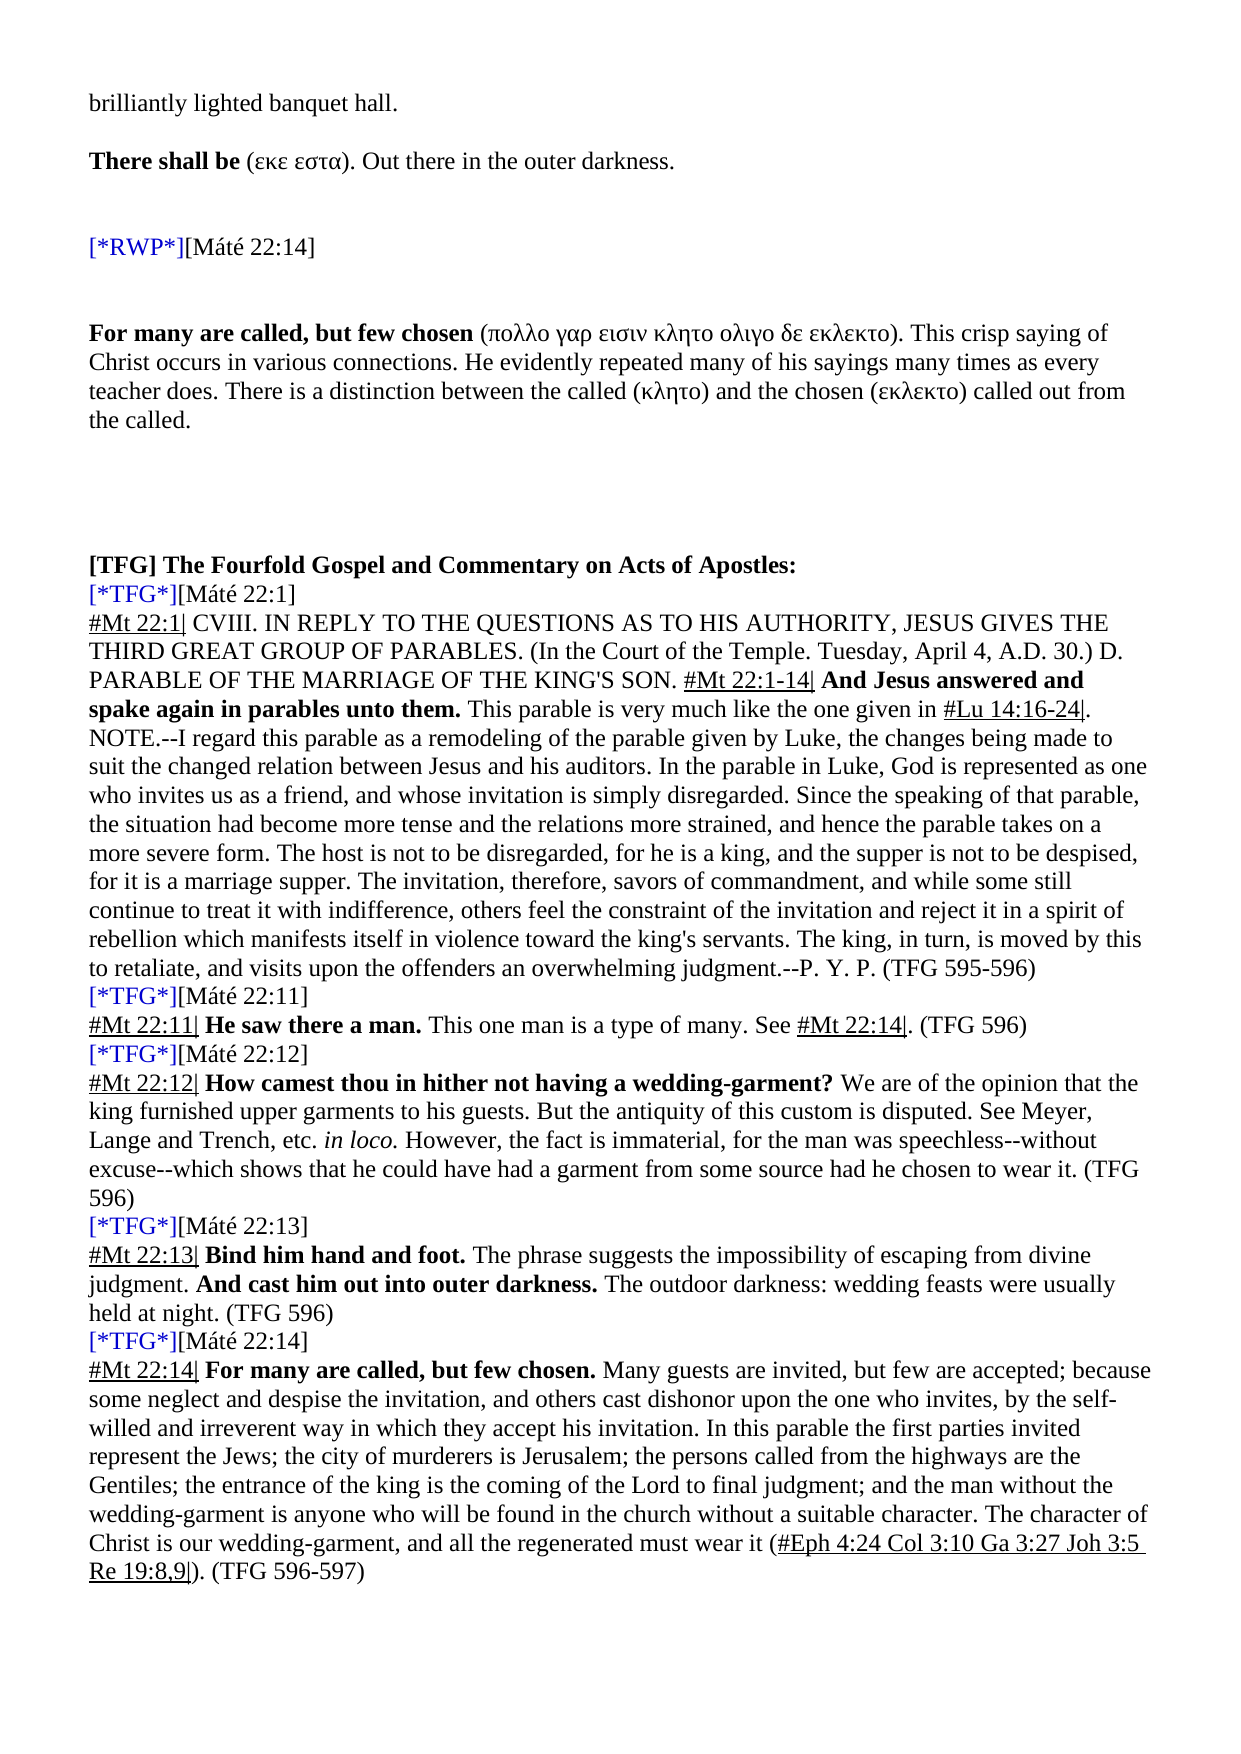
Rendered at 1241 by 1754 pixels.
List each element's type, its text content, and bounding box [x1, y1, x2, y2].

text [*TFG*][Máté 22:11] #Mt 22:11| He saw there a man. This one man is a type of many. See #Mt 22:14|. (TFG 596) [88, 981, 1152, 1039]
text [*TFG*][Máté 22:13] #Mt 22:13| Bind him hand and foot. The phrase suggests the impossibility of escaping from divine judgment. And cast him out into outer darkness. The outdoor darkness: wedding feasts were usually held at night. (TFG 596) [88, 1211, 1152, 1326]
text [*TFG*][Máté 22:14] #Mt 22:14| For many are called, but few chosen. Many guests are invited, but few are accepted; because some neglect and despise the invitation, and others cast dishonor upon the one who invites, by the self-willed and irreverent way in which they accept his invitation. In this parable the first parties invited represent the Jews; the city of murderers is Jerusalem; the persons called from the highways are the Gentiles; the entrance of the king is the coming of the Lord to final judgment; and the man without the wedding-garment is anyone who will be found in the church without a suitable character. The character of Christ is our wedding-garment, and all the regenerated must wear it (#Eph 4:24 Col 3:10 Ga 3:27 Joh 3:5 Re 19:8,9|). (TFG 596-597) [88, 1326, 1152, 1585]
text [*TFG*][Máté 22:12] #Mt 22:12| How camest thou in hither not having a wedding-garment? We are of the opinion that the king furnished upper garments to his guests. But the antiquity of this custom is disputed. See Meyer, Lange and Trench, etc. in loco. However, the fact is immaterial, for the man was speechless--without excuse--which shows that he could have had a garment from some source had he chosen to wear it. (TFG 596) [88, 1039, 1152, 1211]
text brilliantly lighted banquet hall. There shall be (εκε εστα). Out there in the outer darkness. [88, 88, 1152, 232]
text [TFG] The Fourfold Gospel and Commentary on Acts of Apostles: [88, 550, 1152, 579]
text [*TFG*][Máté 22:1] #Mt 22:1| CVIII. IN REPLY TO THE QUESTIONS AS TO HIS AUTHORITY, JESUS GIVES THE THIRD GREAT GROUP OF PARABLES. (In the Court of the Temple. Tuesday, April 4, A.D. 30.) D. PARABLE OF THE MARRIAGE OF THE KING'S SON. #Mt 22:1-14| And Jesus answered and spake again in parables unto them. This parable is very much like the one given in #Lu 14:16-24|. NOTE.--I regard this parable as a remodeling of the parable given by Luke, the changes being made to suit the changed relation between Jesus and his auditors. In the parable in Luke, God is represented as one who invites us as a friend, and whose invitation is simply disregarded. Since the speaking of that parable, the situation had become more tense and the relations more strained, and hence the parable takes on a more severe form. The host is not to be disregarded, for he is a king, and the supper is not to be despised, for it is a marriage supper. The invitation, therefore, savors of commandment, and while some still continue to treat it with indifference, others feel the constraint of the invitation and reject it in a spirit of rebellion which manifests itself in violence toward the king's servants. The king, in turn, is moved by this to retaliate, and visits upon the offenders an overwhelming judgment.--P. Y. P. (TFG 595-596) [88, 579, 1152, 981]
text [*RWP*][Máté 22:14] For many are called, but few chosen (πολλο γαρ εισιν κλητο ολιγο δε εκλεκτο). This crisp saying of Christ occurs in various connections. He evidently repeated many of his sayings many times as every teacher does. There is a distinction between the called (κλητο) and the chosen (εκλεκτο) called out from the called. [88, 232, 1152, 491]
